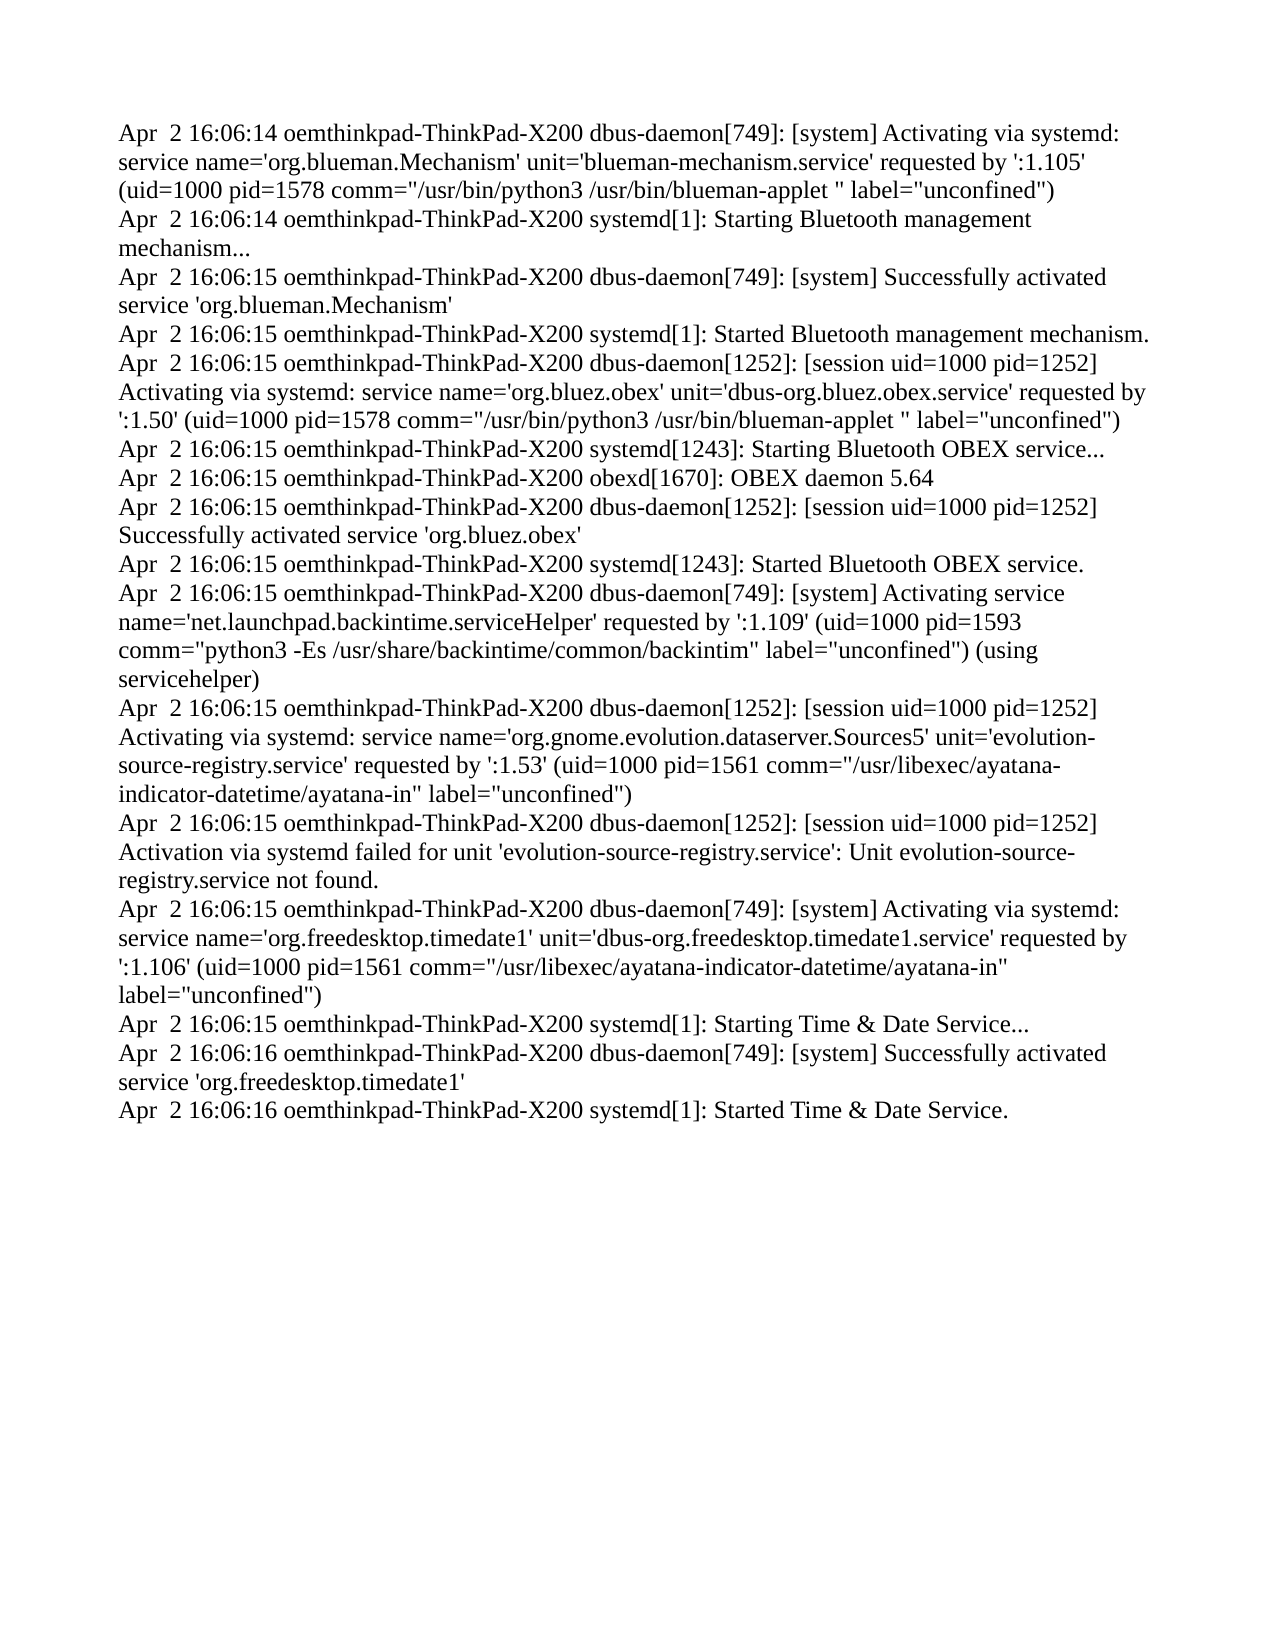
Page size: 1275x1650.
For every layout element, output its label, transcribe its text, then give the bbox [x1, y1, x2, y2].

text Apr 2 16:06:14 oemthinkpad-ThinkPad-X200 systemd[1]: Starting Bluetooth management mechanism... [118, 204, 1157, 262]
text Apr 2 16:06:14 oemthinkpad-ThinkPad-X200 dbus-daemon[749]: [system] Activating via systemd: service name='org.blueman.Mechanism' unit='blueman-mechanism.service' requested by ':1.105' (uid=1000 pid=1578 comm="/usr/bin/python3 /usr/bin/blueman-applet " label="unconfined") [118, 118, 1157, 204]
text Apr 2 16:06:15 oemthinkpad-ThinkPad-X200 systemd[1]: Started Bluetooth management mechanism. [118, 319, 1157, 348]
text Apr 2 16:06:15 oemthinkpad-ThinkPad-X200 dbus-daemon[1252]: [session uid=1000 pid=1252] Successfully activated service 'org.bluez.obex' [118, 492, 1157, 549]
text Apr 2 16:06:16 oemthinkpad-ThinkPad-X200 dbus-daemon[749]: [system] Successfully activated service 'org.freedesktop.timedate1' [118, 1038, 1157, 1096]
text Apr 2 16:06:15 oemthinkpad-ThinkPad-X200 dbus-daemon[749]: [system] Activating via systemd: service name='org.freedesktop.timedate1' unit='dbus-org.freedesktop.timedate1.service' requested by ':1.106' (uid=1000 pid=1561 comm="/usr/libexec/ayatana-indicator-datetime/ayatana-in" label="unconfined") [118, 894, 1157, 1009]
text Apr 2 16:06:15 oemthinkpad-ThinkPad-X200 systemd[1243]: Started Bluetooth OBEX service. [118, 549, 1157, 578]
text Apr 2 16:06:15 oemthinkpad-ThinkPad-X200 dbus-daemon[1252]: [session uid=1000 pid=1252] Activating via systemd: service name='org.bluez.obex' unit='dbus-org.bluez.obex.service' requested by ':1.50' (uid=1000 pid=1578 comm="/usr/bin/python3 /usr/bin/blueman-applet " label="unconfined") [118, 348, 1157, 434]
text Apr 2 16:06:15 oemthinkpad-ThinkPad-X200 systemd[1243]: Starting Bluetooth OBEX service... [118, 434, 1157, 463]
text Apr 2 16:06:15 oemthinkpad-ThinkPad-X200 dbus-daemon[749]: [system] Activating service name='net.launchpad.backintime.serviceHelper' requested by ':1.109' (uid=1000 pid=1593 comm="python3 -Es /usr/share/backintime/common/backintim" label="unconfined") (using servicehelper) [118, 578, 1157, 693]
text Apr 2 16:06:15 oemthinkpad-ThinkPad-X200 dbus-daemon[749]: [system] Successfully activated service 'org.blueman.Mechanism' [118, 262, 1157, 319]
text Apr 2 16:06:15 oemthinkpad-ThinkPad-X200 obexd[1670]: OBEX daemon 5.64 [118, 463, 1157, 492]
text Apr 2 16:06:15 oemthinkpad-ThinkPad-X200 dbus-daemon[1252]: [session uid=1000 pid=1252] Activation via systemd failed for unit 'evolution-source-registry.service': Unit evolution-source-registry.service not found. [118, 808, 1157, 894]
text Apr 2 16:06:15 oemthinkpad-ThinkPad-X200 dbus-daemon[1252]: [session uid=1000 pid=1252] Activating via systemd: service name='org.gnome.evolution.dataserver.Sources5' unit='evolution-source-registry.service' requested by ':1.53' (uid=1000 pid=1561 comm="/usr/libexec/ayatana-indicator-datetime/ayatana-in" label="unconfined") [118, 693, 1157, 808]
text Apr 2 16:06:15 oemthinkpad-ThinkPad-X200 systemd[1]: Starting Time & Date Service... [118, 1009, 1157, 1038]
text Apr 2 16:06:16 oemthinkpad-ThinkPad-X200 systemd[1]: Started Time & Date Service. [118, 1096, 1157, 1124]
